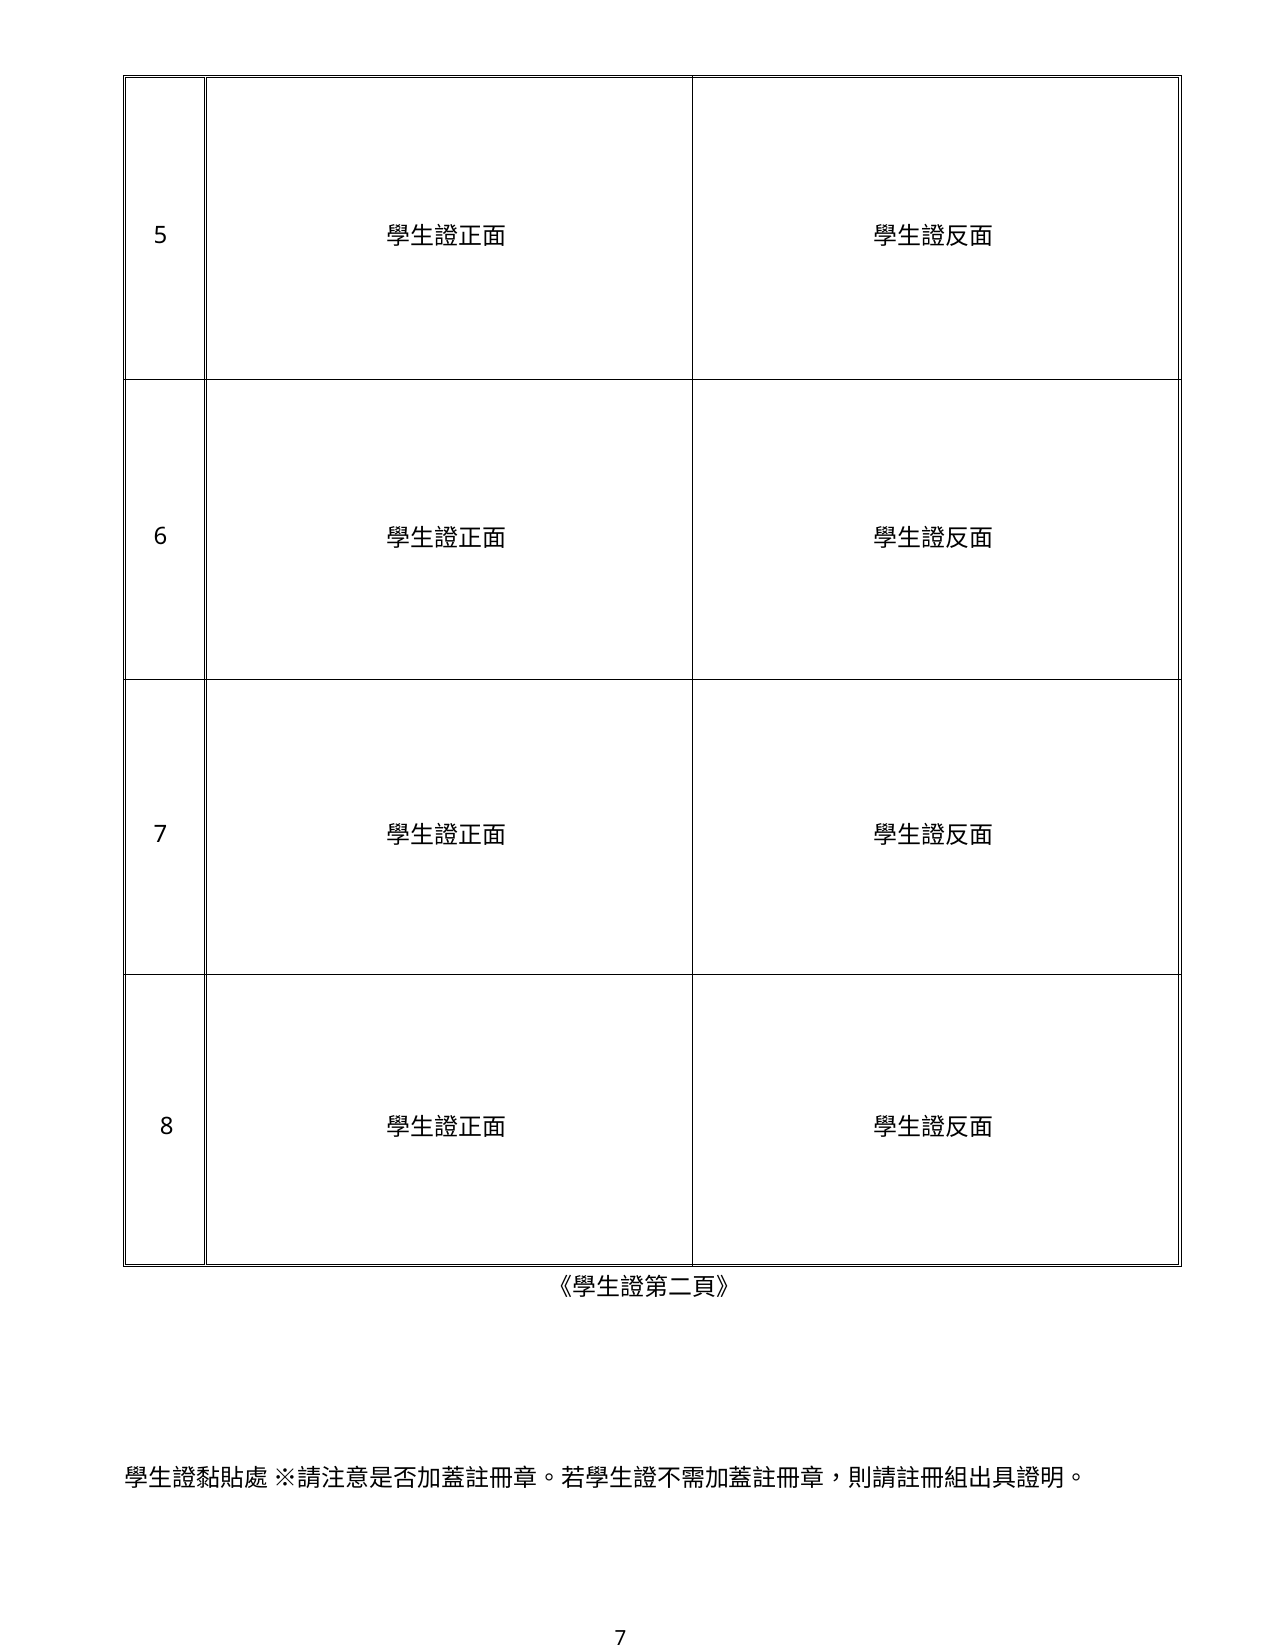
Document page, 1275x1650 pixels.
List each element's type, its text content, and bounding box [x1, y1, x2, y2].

table_cell 8 [126, 975, 204, 1264]
table_cell 學生證正面 [207, 975, 692, 1264]
table_cell 學生證反面 [693, 78, 1178, 379]
table_cell 6 [126, 380, 204, 679]
table_cell 學生證反面 [693, 680, 1178, 974]
table_cell 學生證反面 [693, 975, 1178, 1264]
table_cell 學生證正面 [207, 78, 692, 379]
table_cell 學生證反面 [693, 380, 1178, 679]
table_cell 7 [126, 680, 204, 974]
table_cell 學生證正面 [207, 380, 692, 679]
text 《學生證第二頁》 [134, 1267, 1154, 1302]
table_cell 學生證正面 [207, 680, 692, 974]
text 學生證黏貼處 ※請注意是否加蓋註冊章。若學生證不需加蓋註冊章，則請註冊組出具證明。 [124, 1459, 1155, 1494]
table_cell 5 [126, 78, 204, 379]
